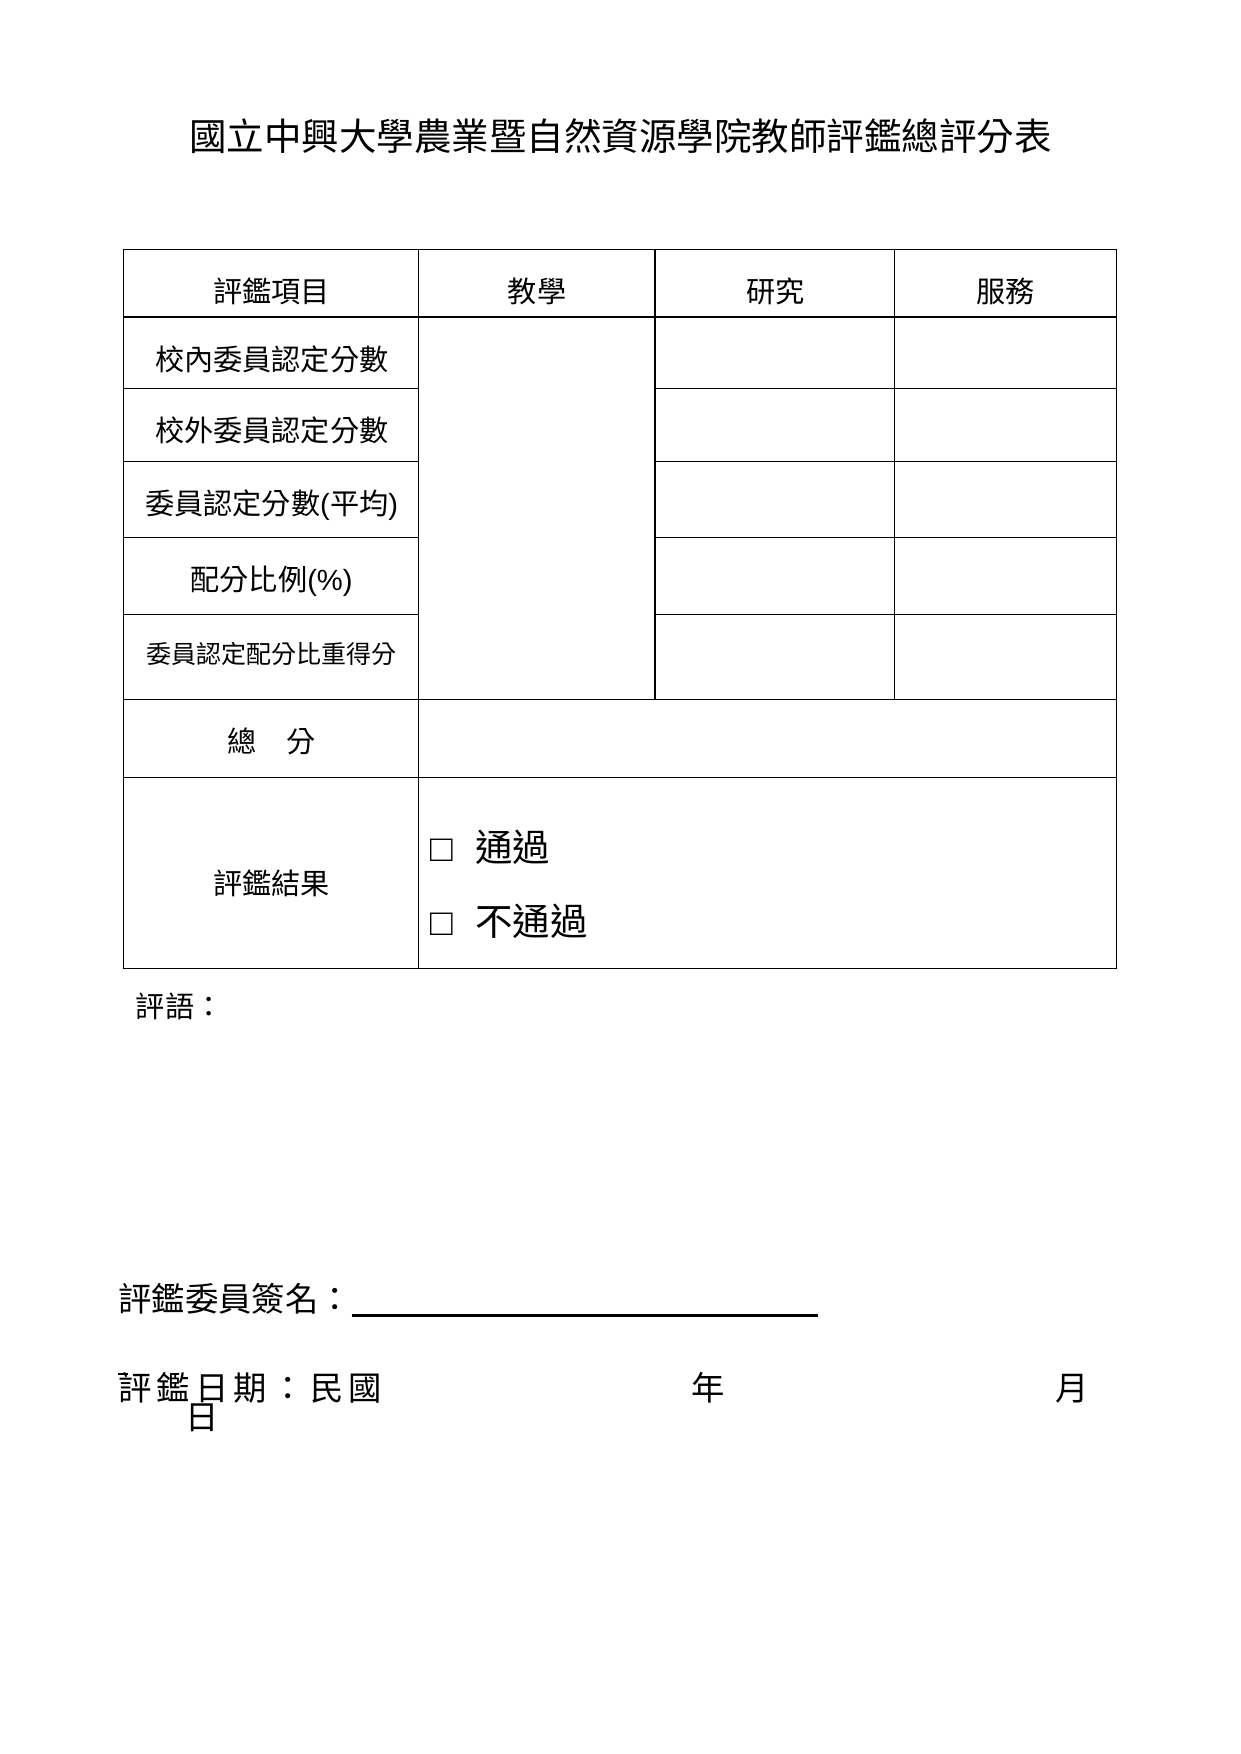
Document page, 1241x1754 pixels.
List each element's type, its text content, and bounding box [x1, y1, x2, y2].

text 國立中興大學農業暨自然資源學院教師評鑑總評分表 [118, 107, 1122, 161]
table_header 服務 [895, 250, 1116, 316]
table_header 研究 [656, 250, 894, 316]
table_cell 校內委員認定分數 [124, 318, 418, 388]
table_cell [656, 318, 894, 388]
table_header 評鑑項目 [124, 250, 418, 316]
table_cell [656, 615, 894, 699]
text 評鑑委員簽名： [118, 1285, 1092, 1318]
table_cell [656, 389, 894, 461]
table_cell 委員認定分數(平均) [124, 462, 418, 537]
table_cell [419, 700, 1116, 777]
table_cell [656, 538, 894, 613]
table_cell 總 分 [124, 700, 418, 777]
table_cell 評鑑結果 [124, 778, 418, 967]
text 評鑑日期：民國 年 月 日 [118, 1377, 1092, 1435]
table_cell [656, 462, 894, 537]
table_cell 配分比例(%) [124, 538, 418, 613]
table_cell 校外委員認定分數 [124, 389, 418, 461]
table_header 教學 [419, 250, 654, 316]
table_cell [895, 538, 1116, 613]
table_cell [895, 389, 1116, 461]
table_cell [895, 462, 1116, 537]
table_cell [419, 318, 654, 699]
text 評語： [118, 987, 1092, 1025]
table_cell [895, 318, 1116, 388]
table_cell □ 通過 □ 不通過 [419, 778, 1116, 967]
table_cell [895, 615, 1116, 699]
table_cell 委員認定配分比重得分 [124, 615, 418, 699]
